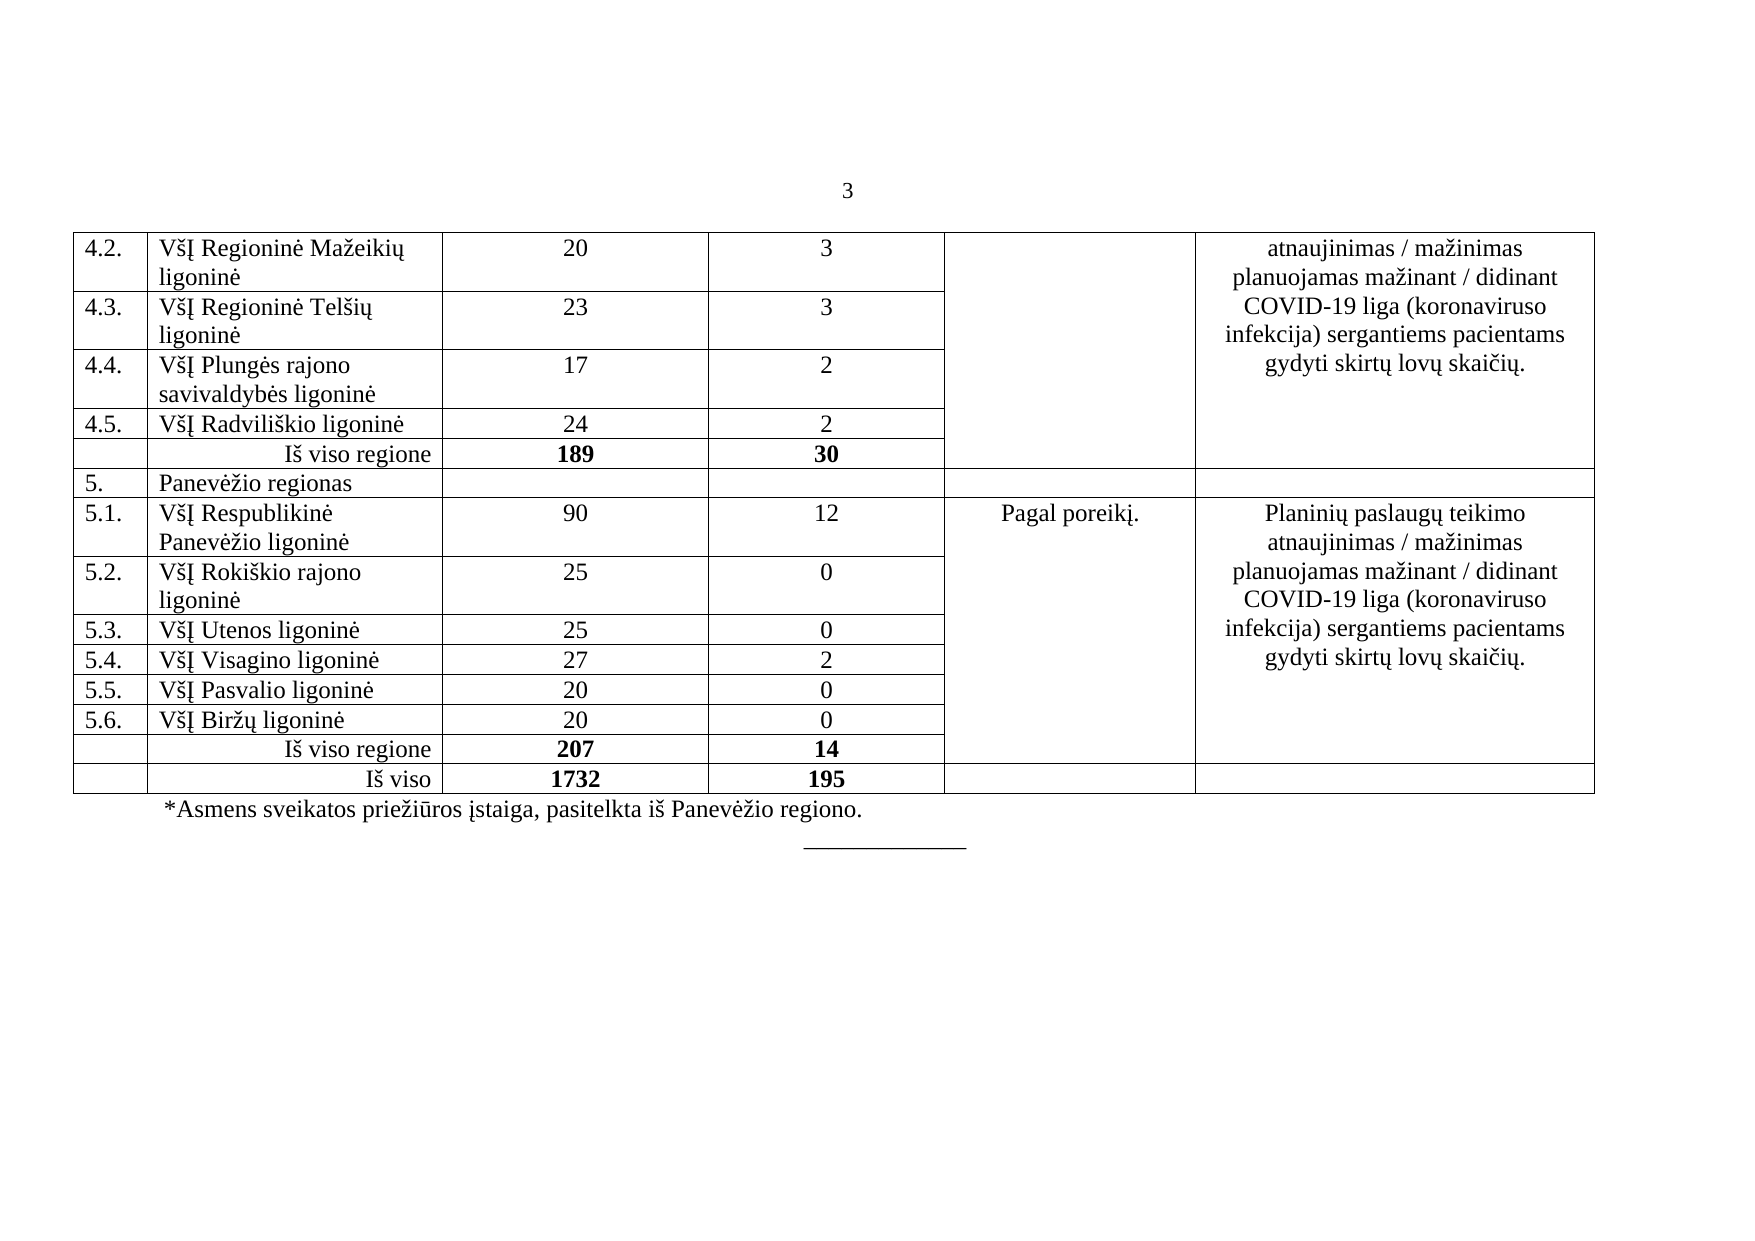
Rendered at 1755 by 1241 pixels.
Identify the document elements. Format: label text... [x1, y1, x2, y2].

table_cell 23 [443, 292, 708, 349]
table_cell 207 [443, 735, 708, 763]
table_cell 5.3. [74, 615, 147, 644]
table_cell Iš viso regione [148, 439, 442, 467]
table_cell 3 [709, 292, 944, 349]
table_cell VšĮ Radviliškio ligoninė [148, 409, 442, 438]
text _____________ [164, 823, 1606, 852]
table_cell Iš viso regione [148, 735, 442, 763]
table_cell Planinių paslaugų teikimo atnaujinimas / mažinimas planuojamas mažinant / didinant COVID-19 liga (koronaviruso infekcija) sergantiems pacientams gydyti skirtų lovų skaičių. [1196, 498, 1594, 763]
table_cell [1196, 469, 1594, 497]
table_cell [74, 735, 147, 763]
table_cell 90 [443, 498, 708, 556]
table_cell 27 [443, 645, 708, 674]
table_cell [74, 764, 147, 793]
table_cell Pagal poreikį. [945, 498, 1195, 763]
table_cell [443, 469, 708, 497]
table_cell 3 [709, 233, 944, 291]
table_cell 0 [709, 675, 944, 704]
table_cell 5.1. [74, 498, 147, 556]
table_cell VšĮ Utenos ligoninė [148, 615, 442, 644]
table_cell 20 [443, 233, 708, 291]
table_cell VšĮ Regioninė Telšių ligoninė [148, 292, 442, 349]
table_cell atnaujinimas / mažinimas planuojamas mažinant / didinant COVID-19 liga (koronaviruso infekcija) sergantiems pacientams gydyti skirtų lovų skaičių. [1196, 233, 1594, 467]
table_cell VšĮ Respublikinė Panevėžio ligoninė [148, 498, 442, 556]
table_cell 4.3. [74, 292, 147, 349]
table_cell VšĮ Regioninė Mažeikių ligoninė [148, 233, 442, 291]
table_cell 0 [709, 705, 944, 733]
table_cell VšĮ Visagino ligoninė [148, 645, 442, 674]
table_cell 0 [709, 615, 944, 644]
table_cell 4.2. [74, 233, 147, 291]
table_cell VšĮ Plungės rajono savivaldybės ligoninė [148, 350, 442, 408]
table_cell 195 [709, 764, 944, 793]
table_cell 2 [709, 645, 944, 674]
table_cell [74, 439, 147, 467]
table_cell 5.2. [74, 557, 147, 614]
table_cell [945, 233, 1195, 467]
table_cell [709, 469, 944, 497]
table_cell VšĮ Biržų ligoninė [148, 705, 442, 733]
table_cell VšĮ Pasvalio ligoninė [148, 675, 442, 704]
table_cell 14 [709, 735, 944, 763]
table_cell 12 [709, 498, 944, 556]
table_cell 17 [443, 350, 708, 408]
table_cell [945, 764, 1195, 793]
table_cell Iš viso [148, 764, 442, 793]
table_cell [1196, 764, 1594, 793]
table_cell 2 [709, 350, 944, 408]
table_cell 5.5. [74, 675, 147, 704]
table_cell 4.5. [74, 409, 147, 438]
table_cell 5. [74, 469, 147, 497]
table_cell 5.6. [74, 705, 147, 733]
table_cell 2 [709, 409, 944, 438]
table_cell 4.4. [74, 350, 147, 408]
table_cell 0 [709, 557, 944, 614]
table_cell [945, 469, 1195, 497]
table_cell 25 [443, 615, 708, 644]
table_cell 24 [443, 409, 708, 438]
text *Asmens sveikatos priežiūros įstaiga, pasitelkta iš Panevėžio regiono. [164, 794, 1606, 823]
table_cell 25 [443, 557, 708, 614]
table_cell VšĮ Rokiškio rajono ligoninė [148, 557, 442, 614]
table_cell Panevėžio regionas [148, 469, 442, 497]
table_cell 1732 [443, 764, 708, 793]
table_cell 20 [443, 705, 708, 733]
table_cell 5.4. [74, 645, 147, 674]
table_cell 30 [709, 439, 944, 467]
table_cell 189 [443, 439, 708, 467]
table_cell 20 [443, 675, 708, 704]
